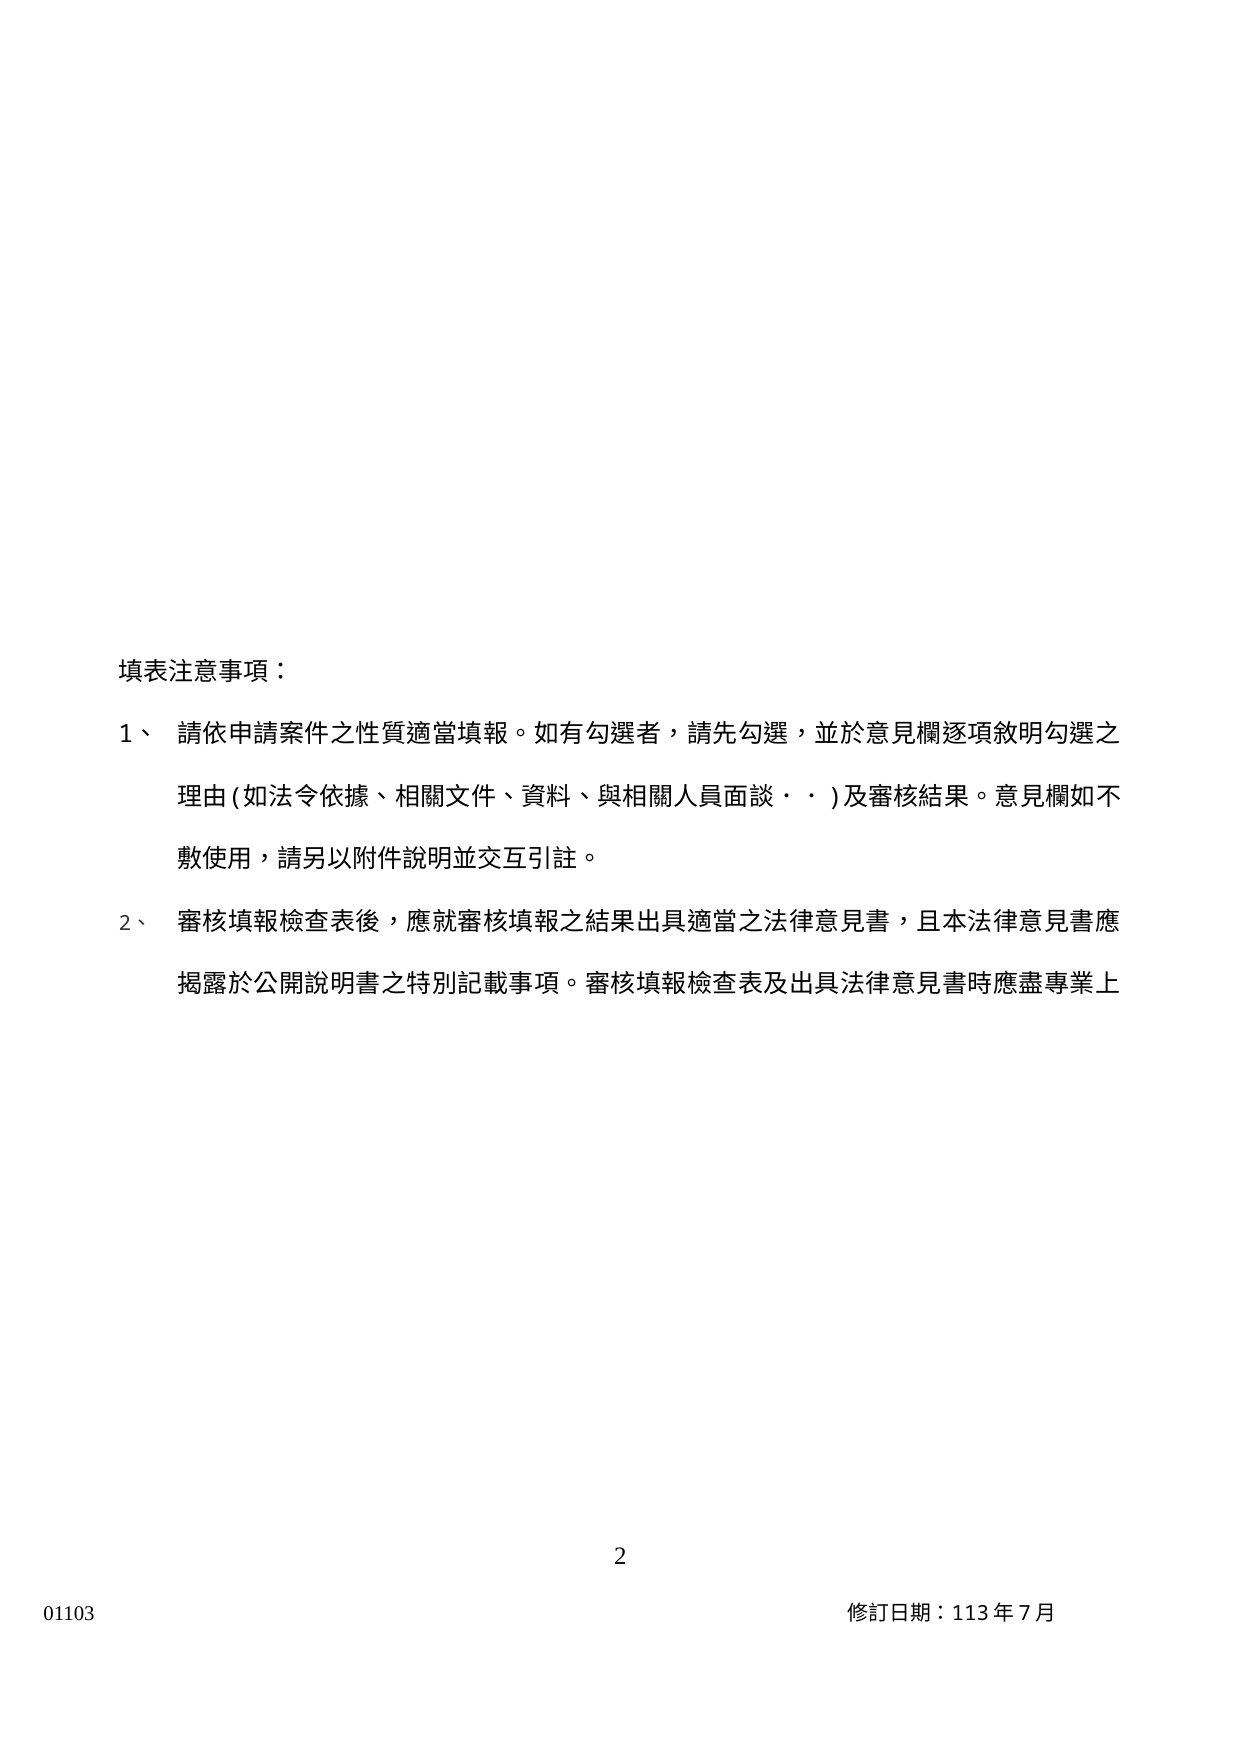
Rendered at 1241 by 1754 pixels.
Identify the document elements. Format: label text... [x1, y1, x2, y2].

text 填表注意事項： [118, 627, 1122, 690]
list 請依申請案件之性質適當填報。如有勾選者，請先勾選，並於意見欄逐項敘明勾選之理由(如法令依據、相關文件、資料、與相關人員面談．．)及審核結果。意見欄如不敷使用，請另以附件說明並交互引註。 [118, 690, 1122, 877]
list 審核填報檢查表後，應就審核填報之結果出具適當之法律意見書，且本法律意見書應揭露於公開說明書之特別記載事項。審核填報檢查表及出具法律意見書時應盡專業上 [118, 877, 1122, 1002]
